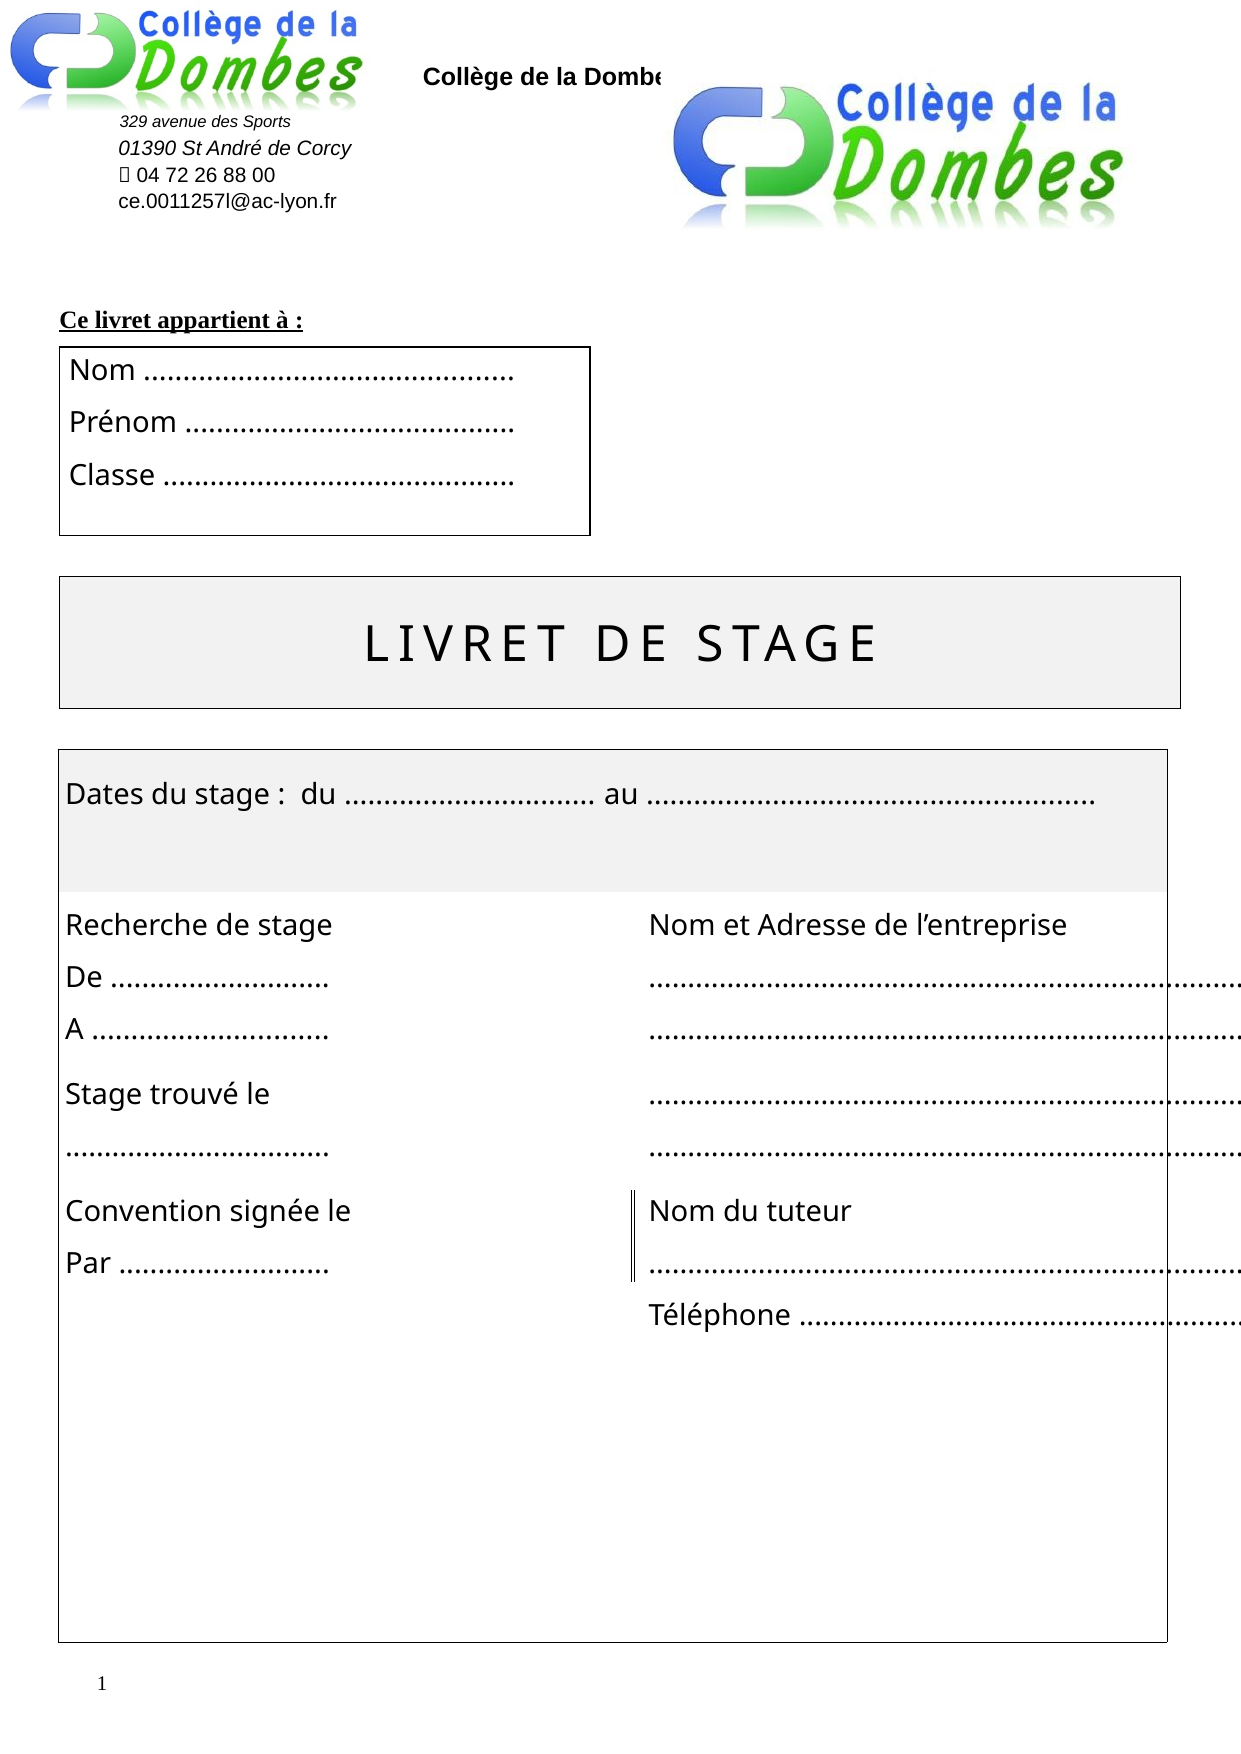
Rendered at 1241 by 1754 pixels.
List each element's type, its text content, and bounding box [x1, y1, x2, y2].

text [1134, 160, 1181, 189]
text [1134, 112, 1181, 131]
picture [0, 0, 371, 112]
table_cell Recherche de stage De A [59, 892, 641, 1061]
text LIVRET DE STAGE [60, 577, 1180, 708]
table_header Dates du stage : du au [59, 750, 1167, 892]
table_cell Stage trouvé le [59, 1061, 641, 1178]
text [1134, 189, 1181, 213]
table_cell [641, 1061, 1167, 1178]
text Collège de la Dombes [371, 59, 1181, 93]
text ce.0011257l@ac-lyon.fr [59, 189, 660, 213]
text Nom [60, 348, 589, 389]
table_cell Nom et Adresse de l’entreprise [641, 892, 1167, 1061]
text 01390 St André de Corcy [59, 131, 660, 160]
text Prénom [60, 398, 589, 441]
text  04 72 26 88 00 [59, 160, 660, 189]
subtitle Ce livret appartient à : [59, 305, 1181, 334]
table_cell Convention signée le Par [59, 1178, 641, 1642]
text [1134, 131, 1181, 160]
subtitle Classe [60, 451, 589, 493]
table_cell Nom du tuteur Téléphone [641, 1178, 1167, 1642]
picture [660, 67, 1134, 231]
text 329 avenue des Sports [59, 112, 660, 131]
